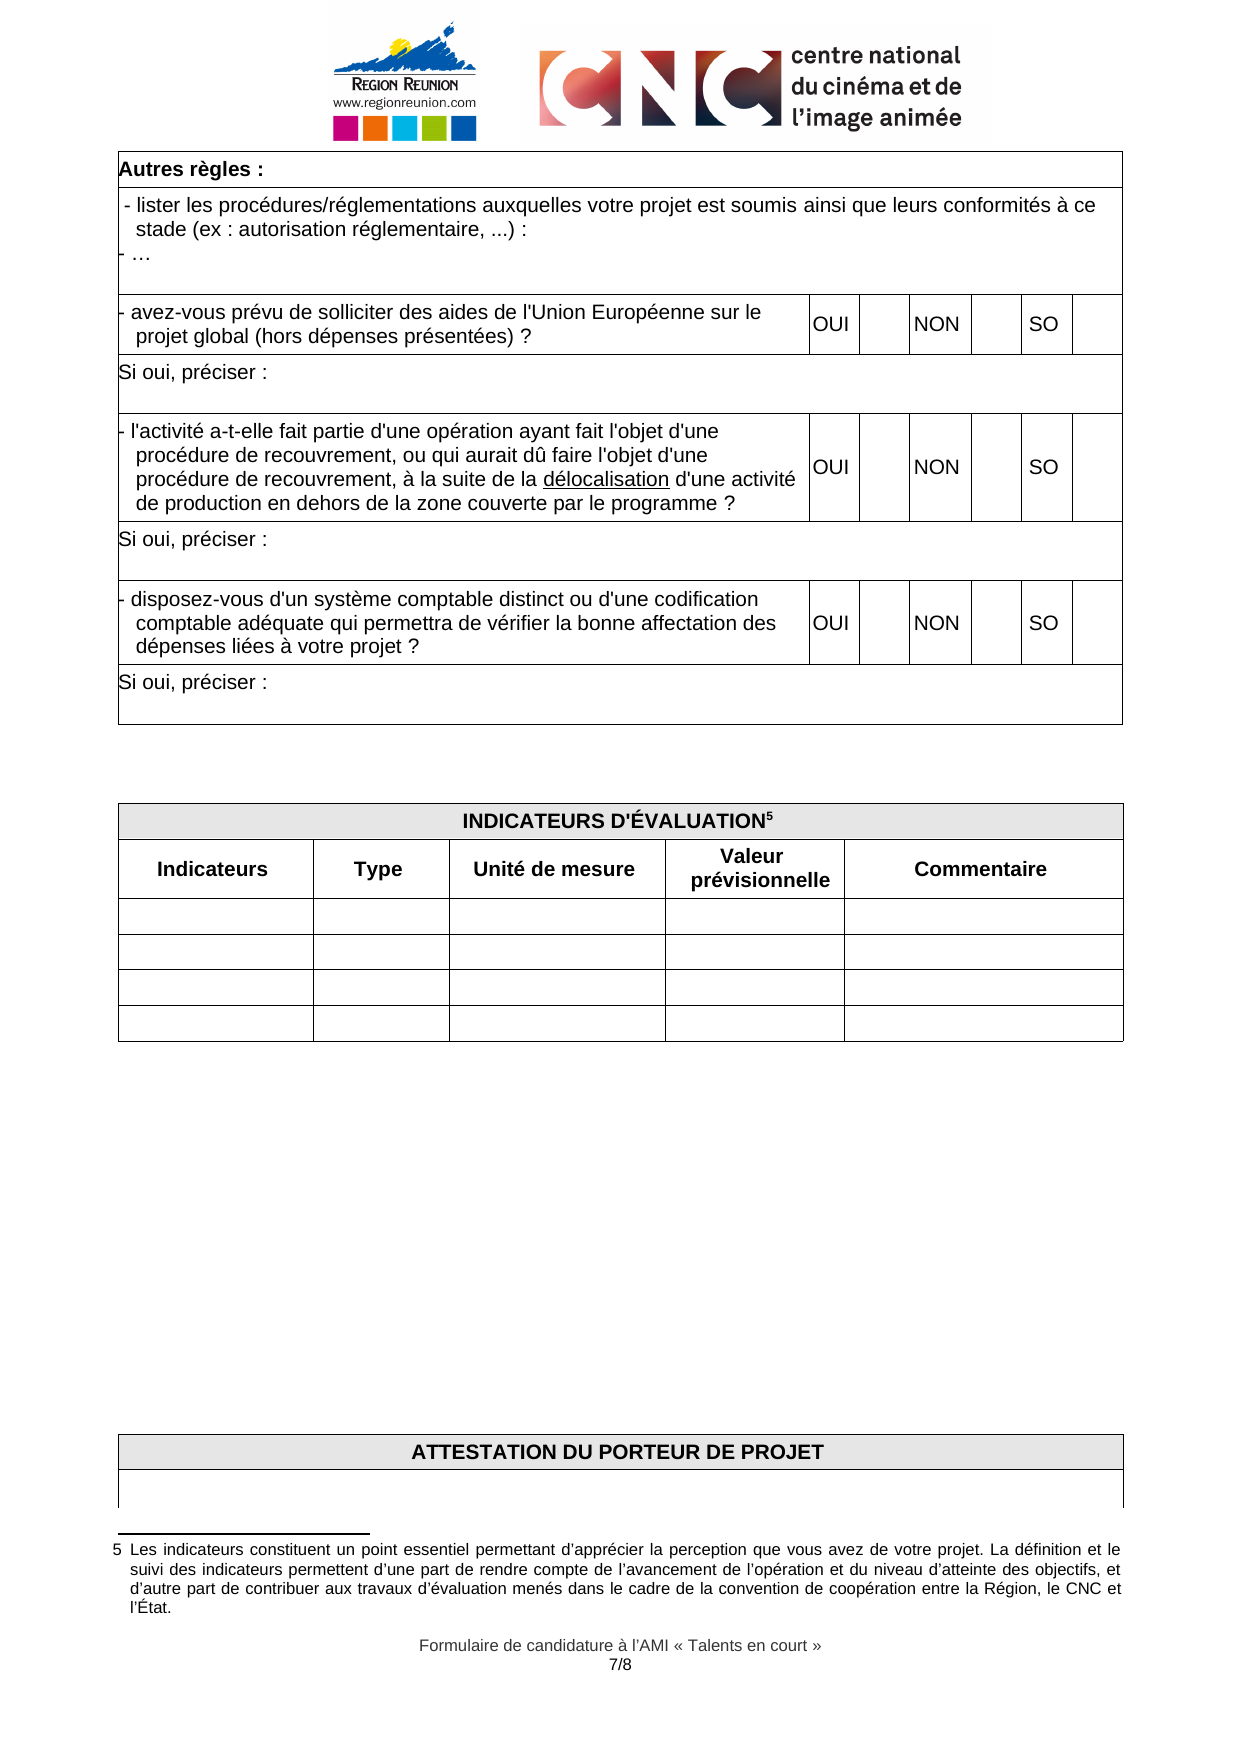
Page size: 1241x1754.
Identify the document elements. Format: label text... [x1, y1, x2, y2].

table_cell SO [1022, 581, 1072, 664]
table_cell [972, 295, 1021, 354]
table_cell Unité de mesure [450, 840, 665, 898]
table_cell Si oui, préciser : [119, 355, 1122, 413]
table_cell Indicateurs [119, 840, 313, 898]
table_cell [314, 935, 449, 969]
table_cell [666, 935, 844, 969]
table_cell SO [1022, 414, 1072, 521]
table_cell - avez-vous prévu de solliciter des aides de l'Union Européenne sur le projet global (hors dépenses présentées) ? [119, 295, 809, 354]
table_cell OUI [810, 414, 859, 521]
table_cell [666, 1006, 844, 1041]
table_cell [314, 1006, 449, 1041]
table_cell [860, 414, 909, 521]
table_cell NON [910, 414, 971, 521]
table_cell SO [1022, 295, 1072, 354]
table_cell [845, 1006, 1123, 1041]
table_cell - lister les procédures/réglementations auxquelles votre projet est soumis ainsi que leurs conformités à ce stade (ex : autorisation réglementaire, ...) : - … [119, 188, 1122, 294]
picture [893, 25, 992, 144]
table_cell Valeur prévisionnelle [666, 840, 844, 898]
table_cell [314, 899, 449, 934]
picture [328, 0, 481, 151]
table_cell [1073, 295, 1122, 354]
table_cell [860, 295, 909, 354]
table_cell OUI [810, 295, 859, 354]
table_cell [972, 414, 1021, 521]
table_cell [119, 935, 313, 969]
table_cell [666, 970, 844, 1005]
table_cell [119, 1470, 1123, 1507]
table_cell - disposez-vous d'un système comptable distinct ou d'une codification comptable adéquate qui permettra de vérifier la bonne affectation des dépenses liées à votre projet ? [119, 581, 809, 664]
table_cell [1073, 414, 1122, 521]
table_cell [119, 899, 313, 934]
table_cell - l'activité a-t-elle fait partie d'une opération ayant fait l'objet d'une procédure de recouvrement, ou qui aurait dû faire l'objet d'une procédure de recouvrement, à la suite de la délocalisation d'une activité de production en dehors de la zone couverte par le programme ? [119, 414, 809, 521]
table_header INDICATEURS D'ÉVALUATION [119, 804, 1123, 838]
table_cell [860, 581, 909, 664]
table_cell [1073, 581, 1122, 664]
table_cell [845, 970, 1123, 1005]
table_cell Commentaire [845, 840, 1123, 898]
table_cell [845, 935, 1123, 969]
table_cell [119, 1006, 313, 1041]
table_cell [450, 899, 665, 934]
table_cell [119, 970, 313, 1005]
table_header Autres règles : [119, 152, 1122, 187]
table_cell [450, 935, 665, 969]
table_cell [845, 899, 1123, 934]
table_cell Type [314, 840, 449, 898]
table_cell Si oui, préciser : [119, 665, 1122, 723]
table_cell Si oui, préciser : [119, 522, 1122, 580]
table_cell OUI [810, 581, 859, 664]
table_cell [450, 1006, 665, 1041]
table_cell [666, 899, 844, 934]
table_cell NON [910, 295, 971, 354]
table_header ATTESTATION DU PORTEUR DE PROJET [119, 1435, 1123, 1469]
table_cell [314, 970, 449, 1005]
table_cell [972, 581, 1021, 664]
table_cell NON [910, 581, 971, 664]
table_cell [450, 970, 665, 1005]
